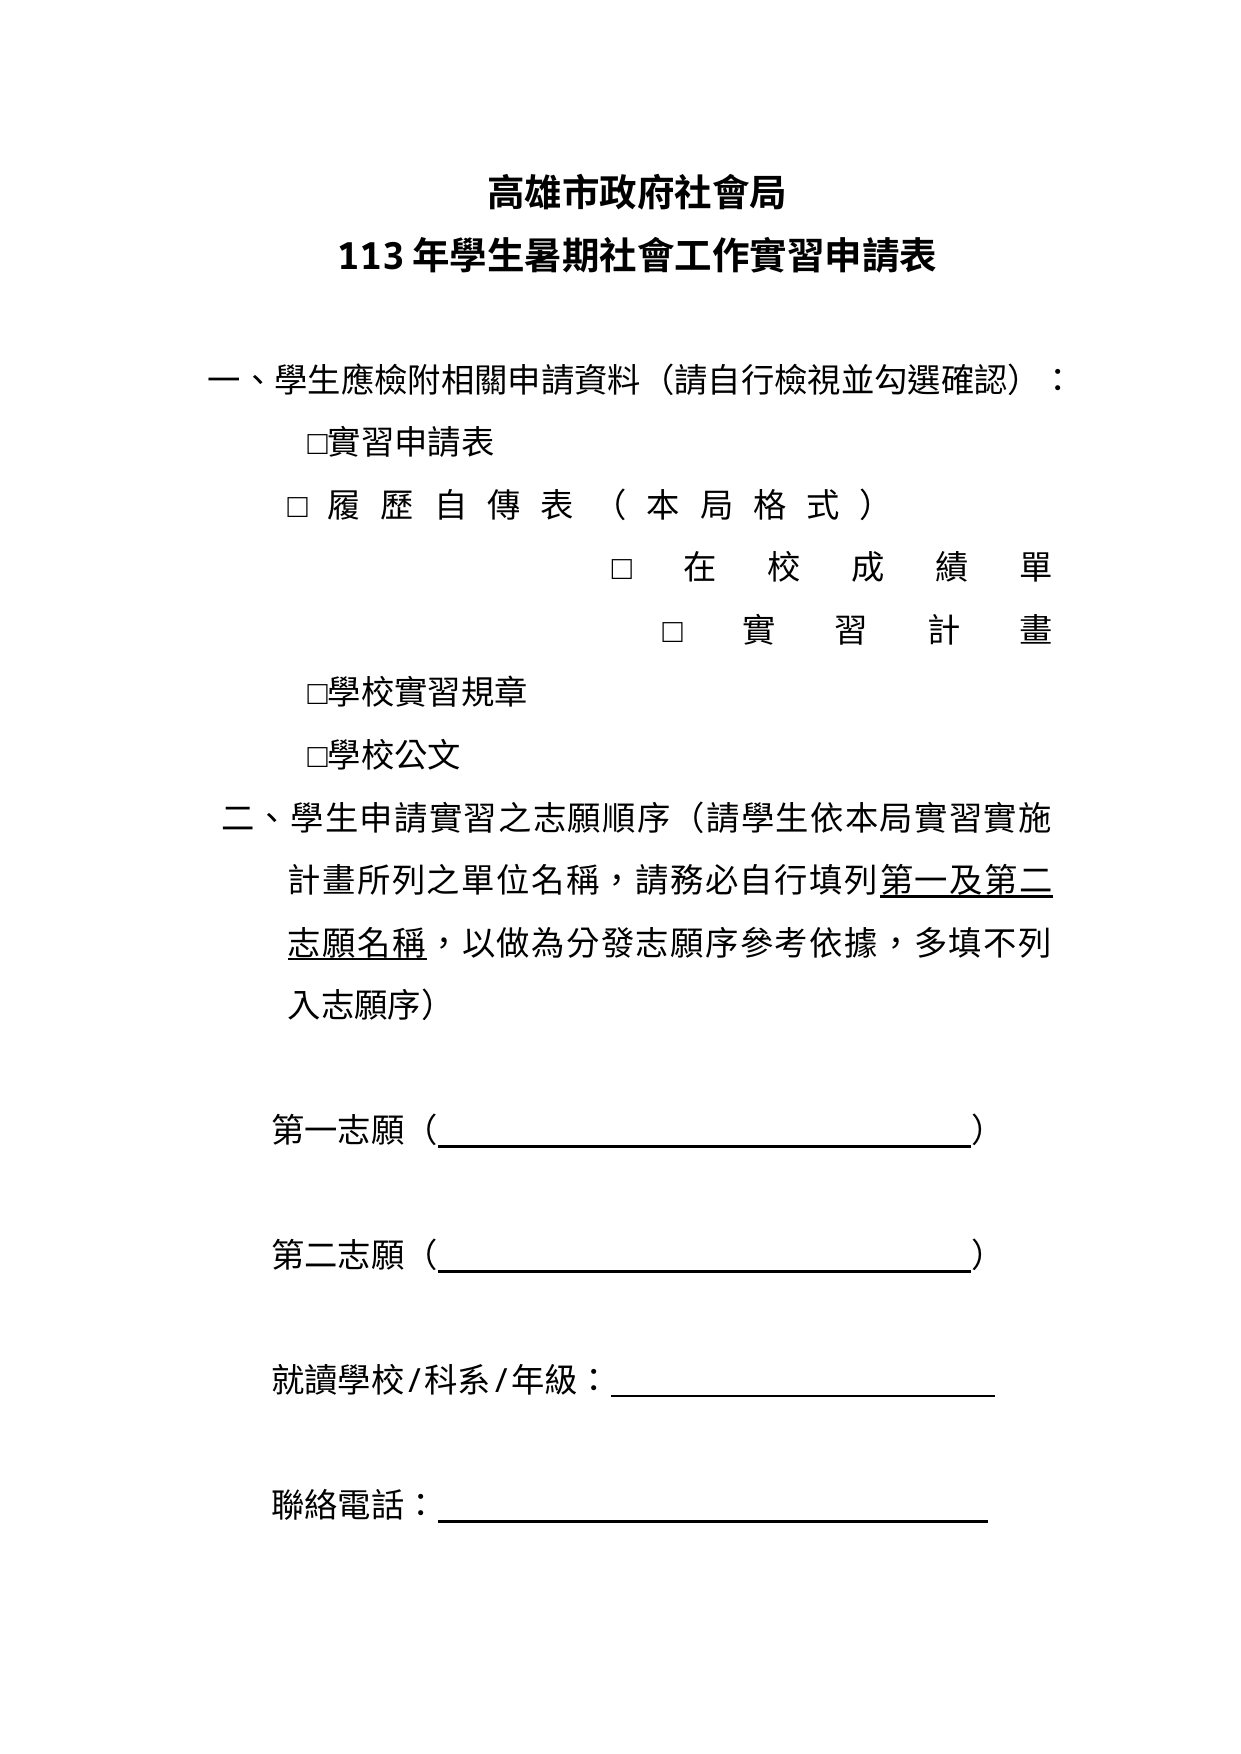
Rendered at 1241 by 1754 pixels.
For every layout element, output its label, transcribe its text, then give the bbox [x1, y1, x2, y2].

text □學校公文 [187, 711, 1053, 774]
text 一、學生應檢附相關申請資料（請自行檢視並勾選確認）： [187, 336, 1053, 399]
text 二、學生申請實習之志願順序（請學生依本局實習實施計畫所列之單位名稱，請務必自行填列第一及第二志願名稱，以做為分發志願序參考依據，多填不列入志願序） [221, 774, 1053, 1024]
text 第二志願（ ） [271, 1211, 1053, 1274]
text 就讀學校/科系/年級： [271, 1336, 1053, 1399]
text □實習申請表 [187, 399, 1053, 461]
text 113年學生暑期社會工作實習申請表 [221, 211, 1053, 274]
text 第一志願（ ） [271, 1086, 1053, 1149]
text 高雄市政府社會局 [221, 149, 1053, 211]
text 聯絡電話： [271, 1461, 1053, 1524]
text □履歷自傳表（本局格式） □在校成績單 □實習計畫 □學校實習規章 [187, 461, 1053, 711]
